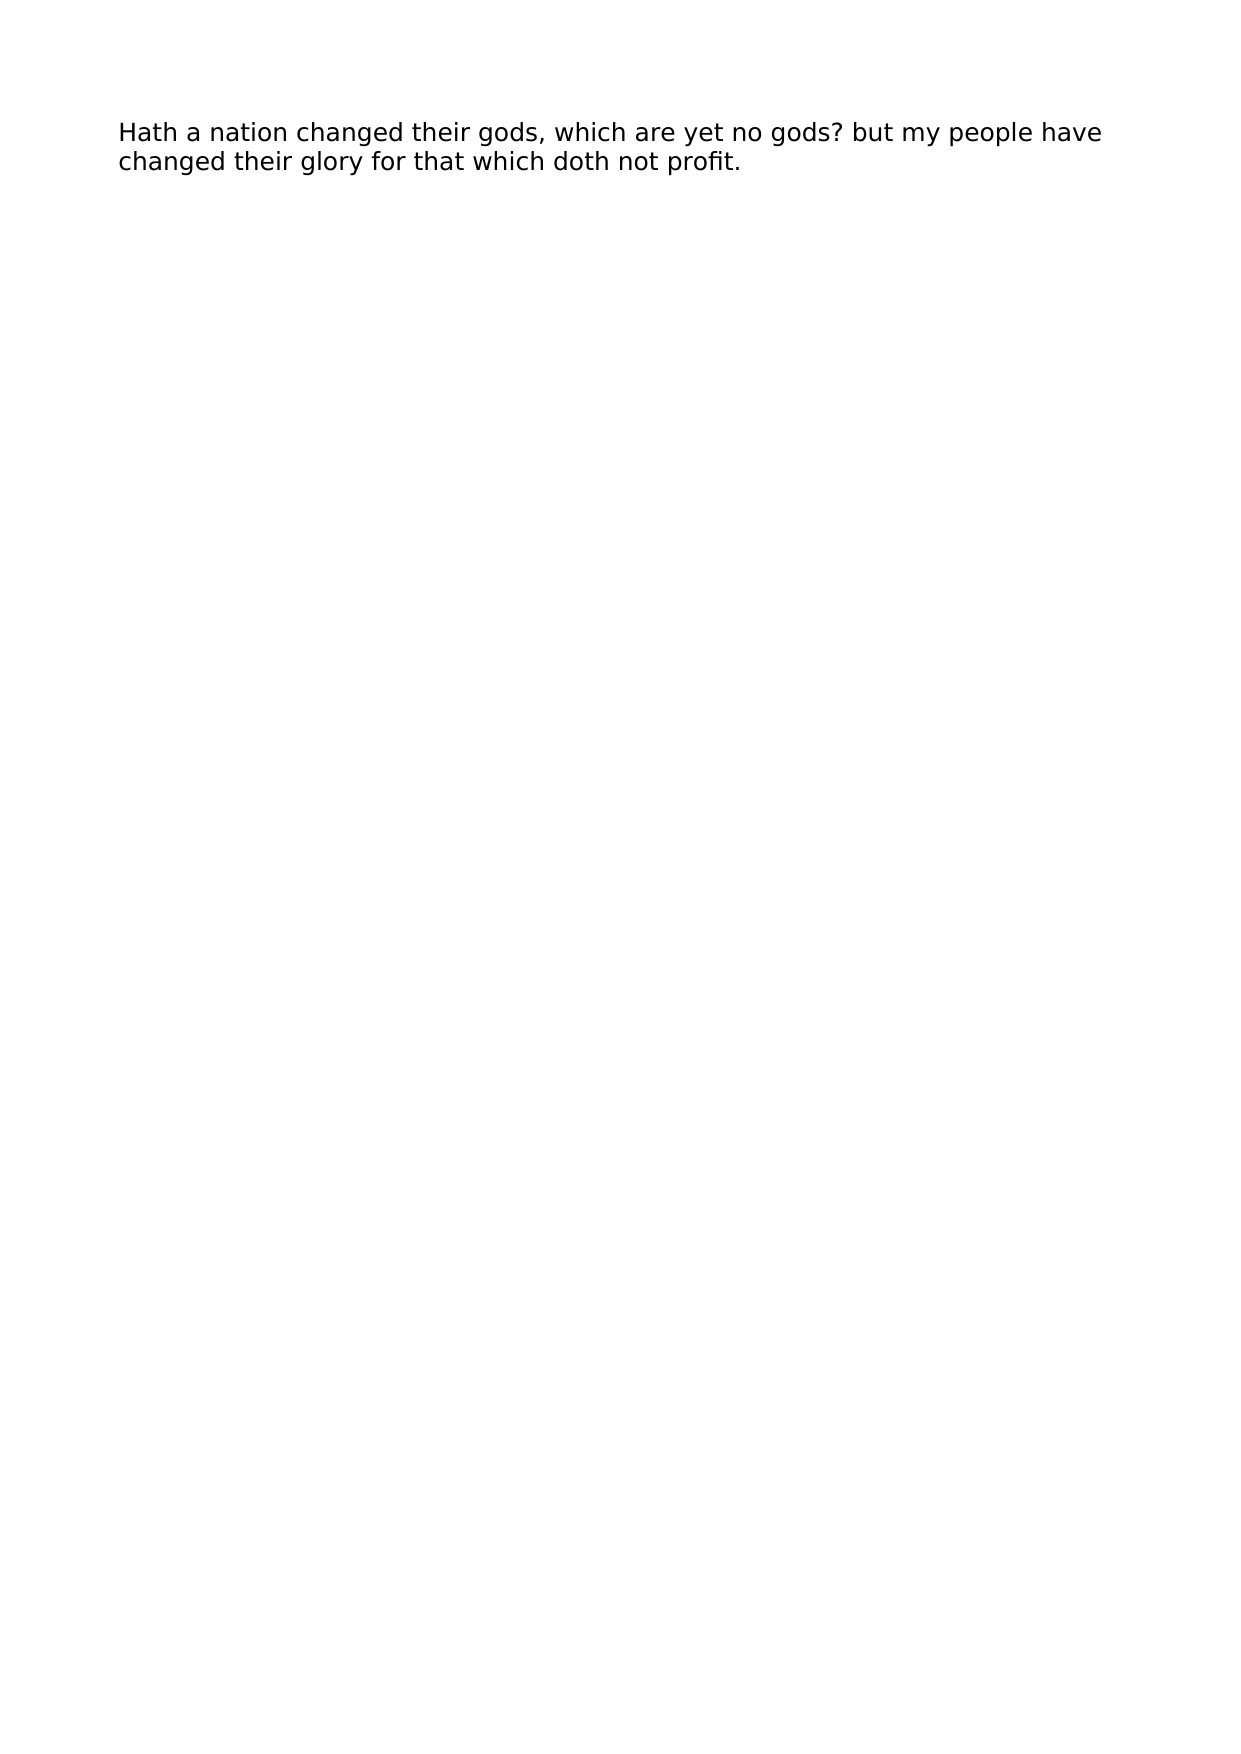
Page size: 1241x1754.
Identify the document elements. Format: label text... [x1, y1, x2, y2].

text Hath a nation changed their gods, which are yet no gods? but my people have changed their glory for that which doth not profit. [118, 118, 1122, 176]
